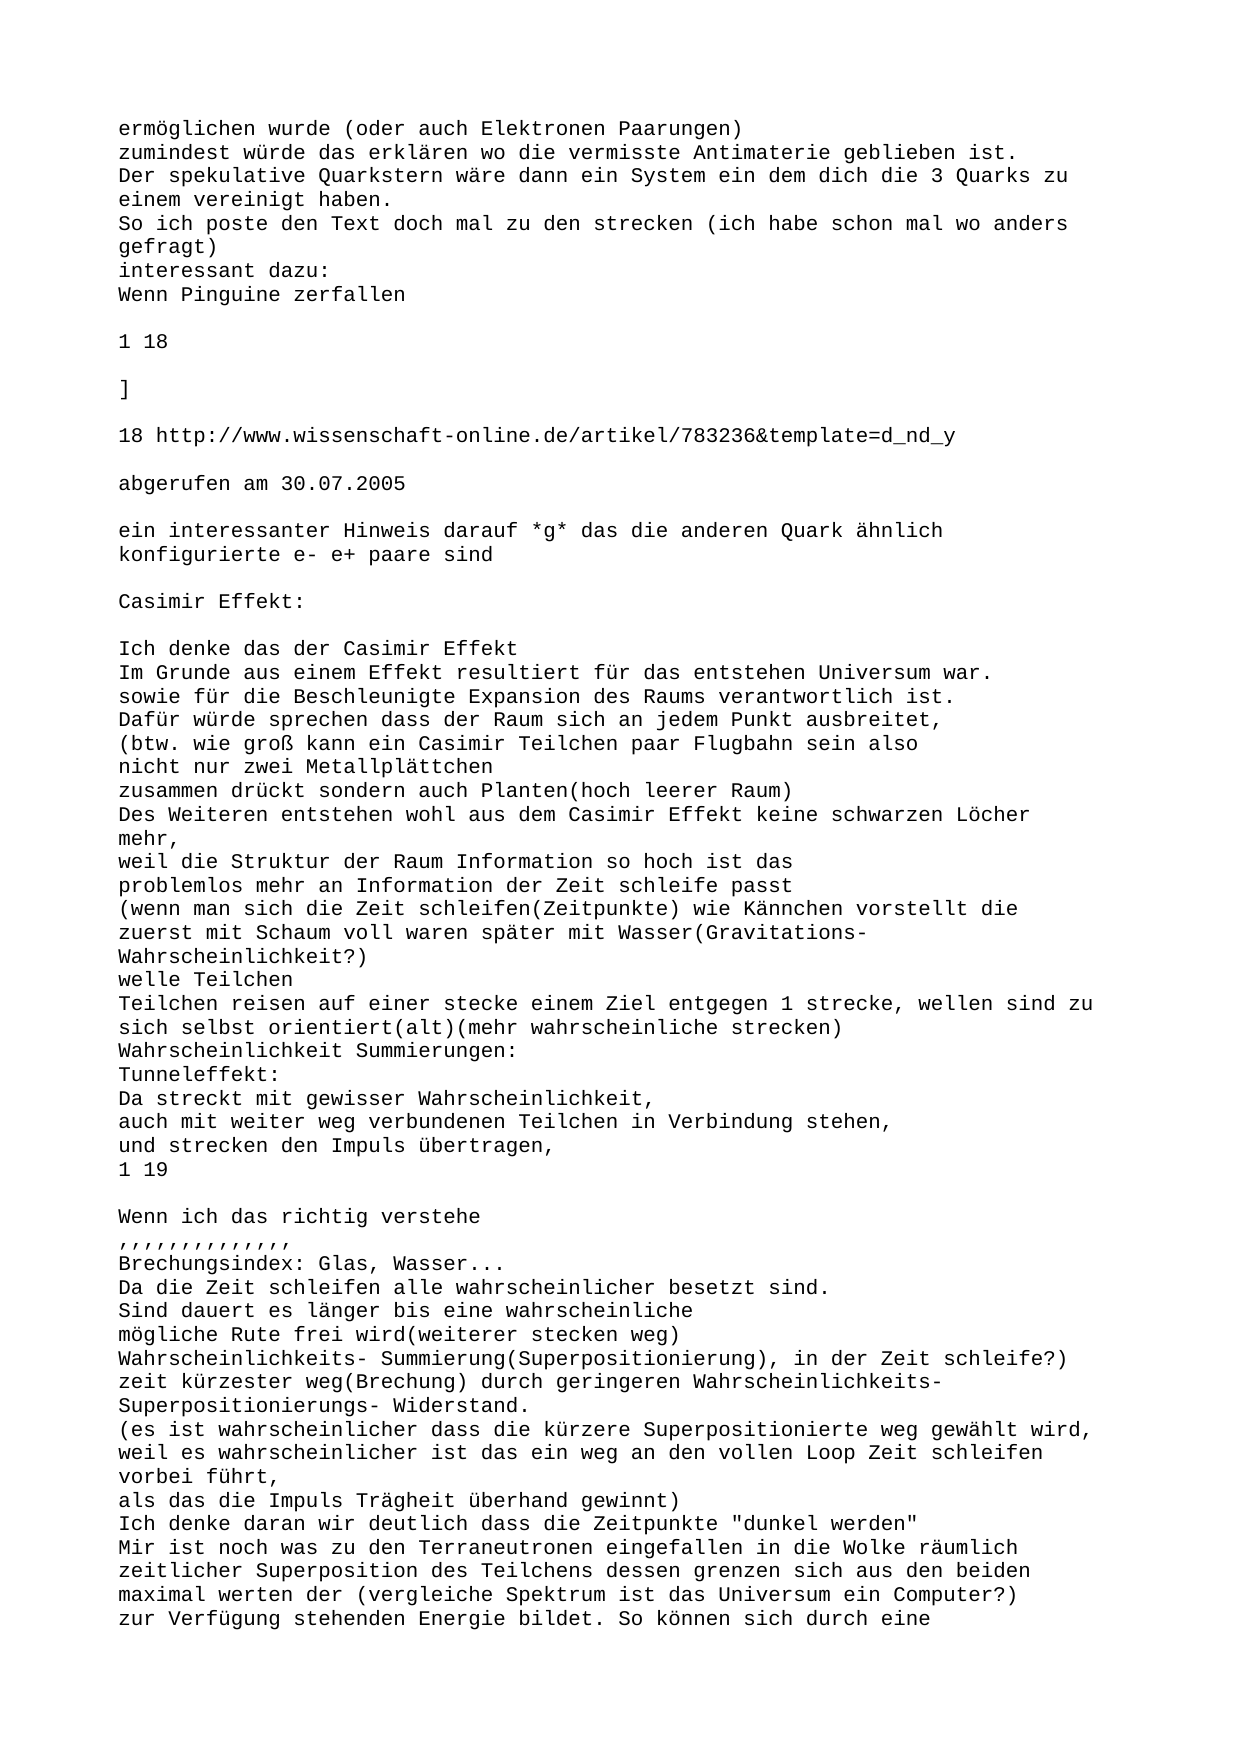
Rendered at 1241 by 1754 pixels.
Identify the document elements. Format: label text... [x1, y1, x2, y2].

text 1 18 [118, 331, 1122, 354]
text ermöglichen wurde (oder auch Elektronen Paarungen) [118, 118, 1122, 142]
text Dafür würde sprechen dass der Raum sich an jedem Punkt ausbreitet, [118, 709, 1122, 733]
text ein interessanter Hinweis darauf *g* das die anderen Quark ähnlich [118, 520, 1122, 544]
text Brechungsindex: Glas, Wasser... [118, 1253, 1122, 1277]
text konfigurierte e- e+ paare sind [118, 544, 1122, 567]
text zumindest würde das erklären wo die vermisste Antimaterie geblieben ist. [118, 142, 1122, 165]
text Wenn ich das richtig verstehe [118, 1206, 1122, 1229]
text Wahrscheinlichkeit?) [118, 946, 1122, 969]
text (es ist wahrscheinlicher dass die kürzere Superpositionierte weg gewählt wird, [118, 1419, 1122, 1442]
text 18 http://www.wissenschaft-online.de/artikel/783236&template=d_nd_y [118, 426, 1122, 449]
text sowie für die Beschleunigte Expansion des Raums verantwortlich ist. [118, 686, 1122, 709]
text interessant dazu: [118, 260, 1122, 284]
text Des Weiteren entstehen wohl aus dem Casimir Effekt keine schwarzen Löcher [118, 804, 1122, 827]
text ] [118, 378, 1122, 402]
text Da die Zeit schleifen alle wahrscheinlicher besetzt sind. [118, 1277, 1122, 1300]
text problemlos mehr an Information der Zeit schleife passt [118, 875, 1122, 898]
text (btw. wie groß kann ein Casimir Teilchen paar Flugbahn sein also [118, 733, 1122, 757]
text Ich denke daran wir deutlich dass die Zeitpunkte "dunkel werden" [118, 1513, 1122, 1537]
text welle Teilchen [118, 969, 1122, 993]
text (wenn man sich die Zeit schleifen(Zeitpunkte) wie Kännchen vorstellt die [118, 898, 1122, 922]
text ,,,,,,,,,,,,,, [118, 1229, 1122, 1253]
text Sind dauert es länger bis eine wahrscheinliche [118, 1300, 1122, 1324]
text zeit kürzester weg(Brechung) durch geringeren Wahrscheinlichkeits- [118, 1371, 1122, 1395]
text Superpositionierungs- Widerstand. [118, 1395, 1122, 1419]
text sich selbst orientiert(alt)(mehr wahrscheinliche strecken) [118, 1017, 1122, 1040]
text zuerst mit Schaum voll waren später mit Wasser(Gravitations- [118, 922, 1122, 946]
text weil die Struktur der Raum Information so hoch ist das [118, 851, 1122, 875]
text und strecken den Impuls übertragen, [118, 1135, 1122, 1158]
text weil es wahrscheinlicher ist das ein weg an den vollen Loop Zeit schleifen [118, 1442, 1122, 1466]
text Teilchen reisen auf einer stecke einem Ziel entgegen 1 strecke, wellen sind zu [118, 993, 1122, 1017]
text Wahrscheinlichkeit Summierungen: [118, 1040, 1122, 1064]
text Casimir Effekt: [118, 591, 1122, 615]
text 1 19 [118, 1158, 1122, 1182]
text Mir ist noch was zu den Terraneutronen eingefallen in die Wolke räumlich [118, 1537, 1122, 1561]
text zeitlicher Superposition des Teilchens dessen grenzen sich aus den beiden [118, 1561, 1122, 1584]
text So ich poste den Text doch mal zu den strecken (ich habe schon mal wo anders [118, 213, 1122, 236]
text abgerufen am 30.07.2005 [118, 473, 1122, 496]
text gefragt) [118, 236, 1122, 260]
text einem vereinigt haben. [118, 189, 1122, 213]
text Der spekulative Quarkstern wäre dann ein System ein dem dich die 3 Quarks zu [118, 165, 1122, 189]
text zur Verfügung stehenden Energie bildet. So können sich durch eine [118, 1608, 1122, 1631]
text maximal werten der (vergleiche Spektrum ist das Universum ein Computer?) [118, 1584, 1122, 1608]
text nicht nur zwei Metallplättchen [118, 757, 1122, 780]
text Im Grunde aus einem Effekt resultiert für das entstehen Universum war. [118, 662, 1122, 686]
text mögliche Rute frei wird(weiterer stecken weg) [118, 1324, 1122, 1348]
text vorbei führt, [118, 1466, 1122, 1489]
text Wahrscheinlichkeits- Summierung(Superpositionierung), in der Zeit schleife?) [118, 1348, 1122, 1371]
text Da streckt mit gewisser Wahrscheinlichkeit, [118, 1088, 1122, 1111]
text Ich denke das der Casimir Effekt [118, 638, 1122, 662]
text Wenn Pinguine zerfallen [118, 284, 1122, 307]
text auch mit weiter weg verbundenen Teilchen in Verbindung stehen, [118, 1111, 1122, 1135]
text Tunneleffekt: [118, 1064, 1122, 1088]
text zusammen drückt sondern auch Planten(hoch leerer Raum) [118, 780, 1122, 804]
text als das die Impuls Trägheit überhand gewinnt) [118, 1489, 1122, 1513]
text mehr, [118, 827, 1122, 851]
